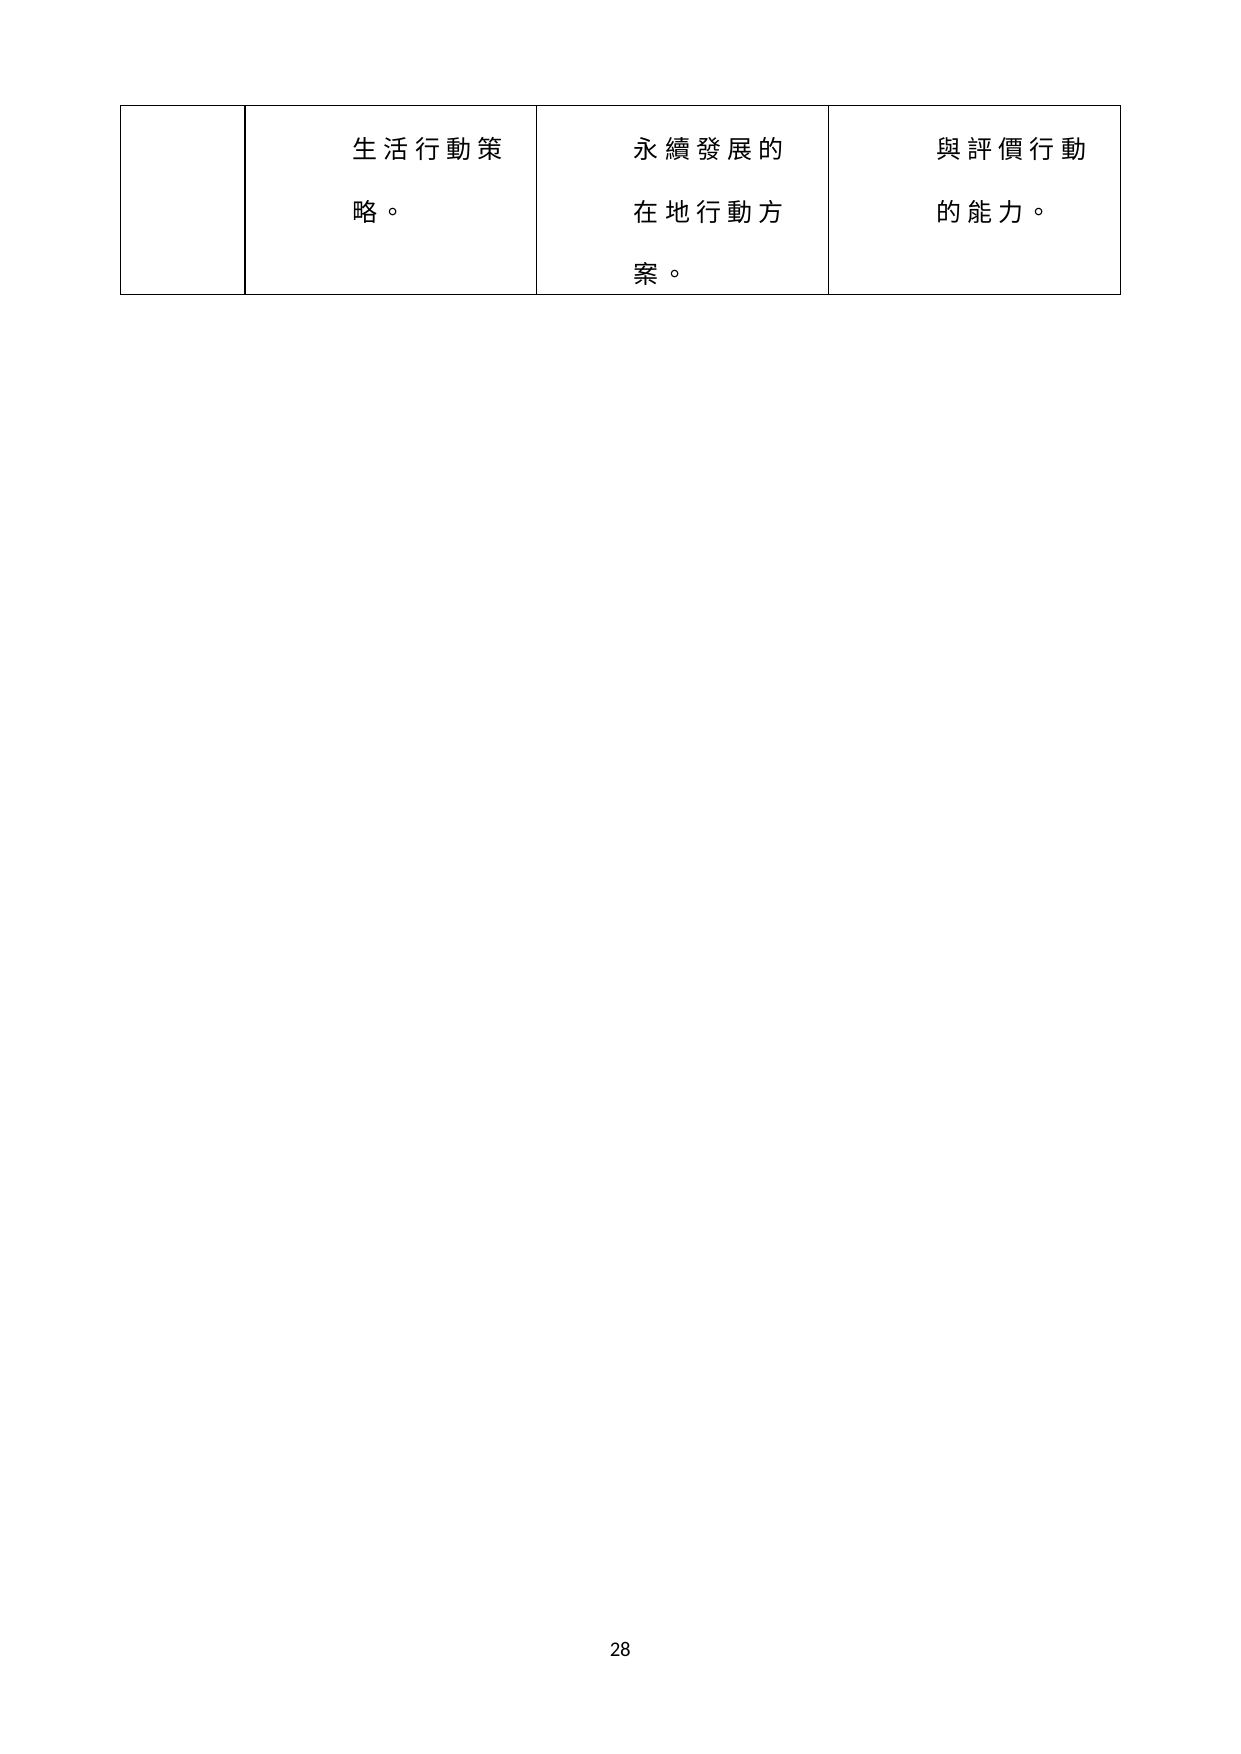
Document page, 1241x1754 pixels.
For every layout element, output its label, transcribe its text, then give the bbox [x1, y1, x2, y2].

table_cell [121, 106, 244, 294]
table_cell 永續發展的在地行動方案。 [537, 106, 828, 294]
table_cell 生活行動策略。 [246, 106, 536, 294]
table_cell 與評價行動的能力。 [829, 106, 1120, 294]
